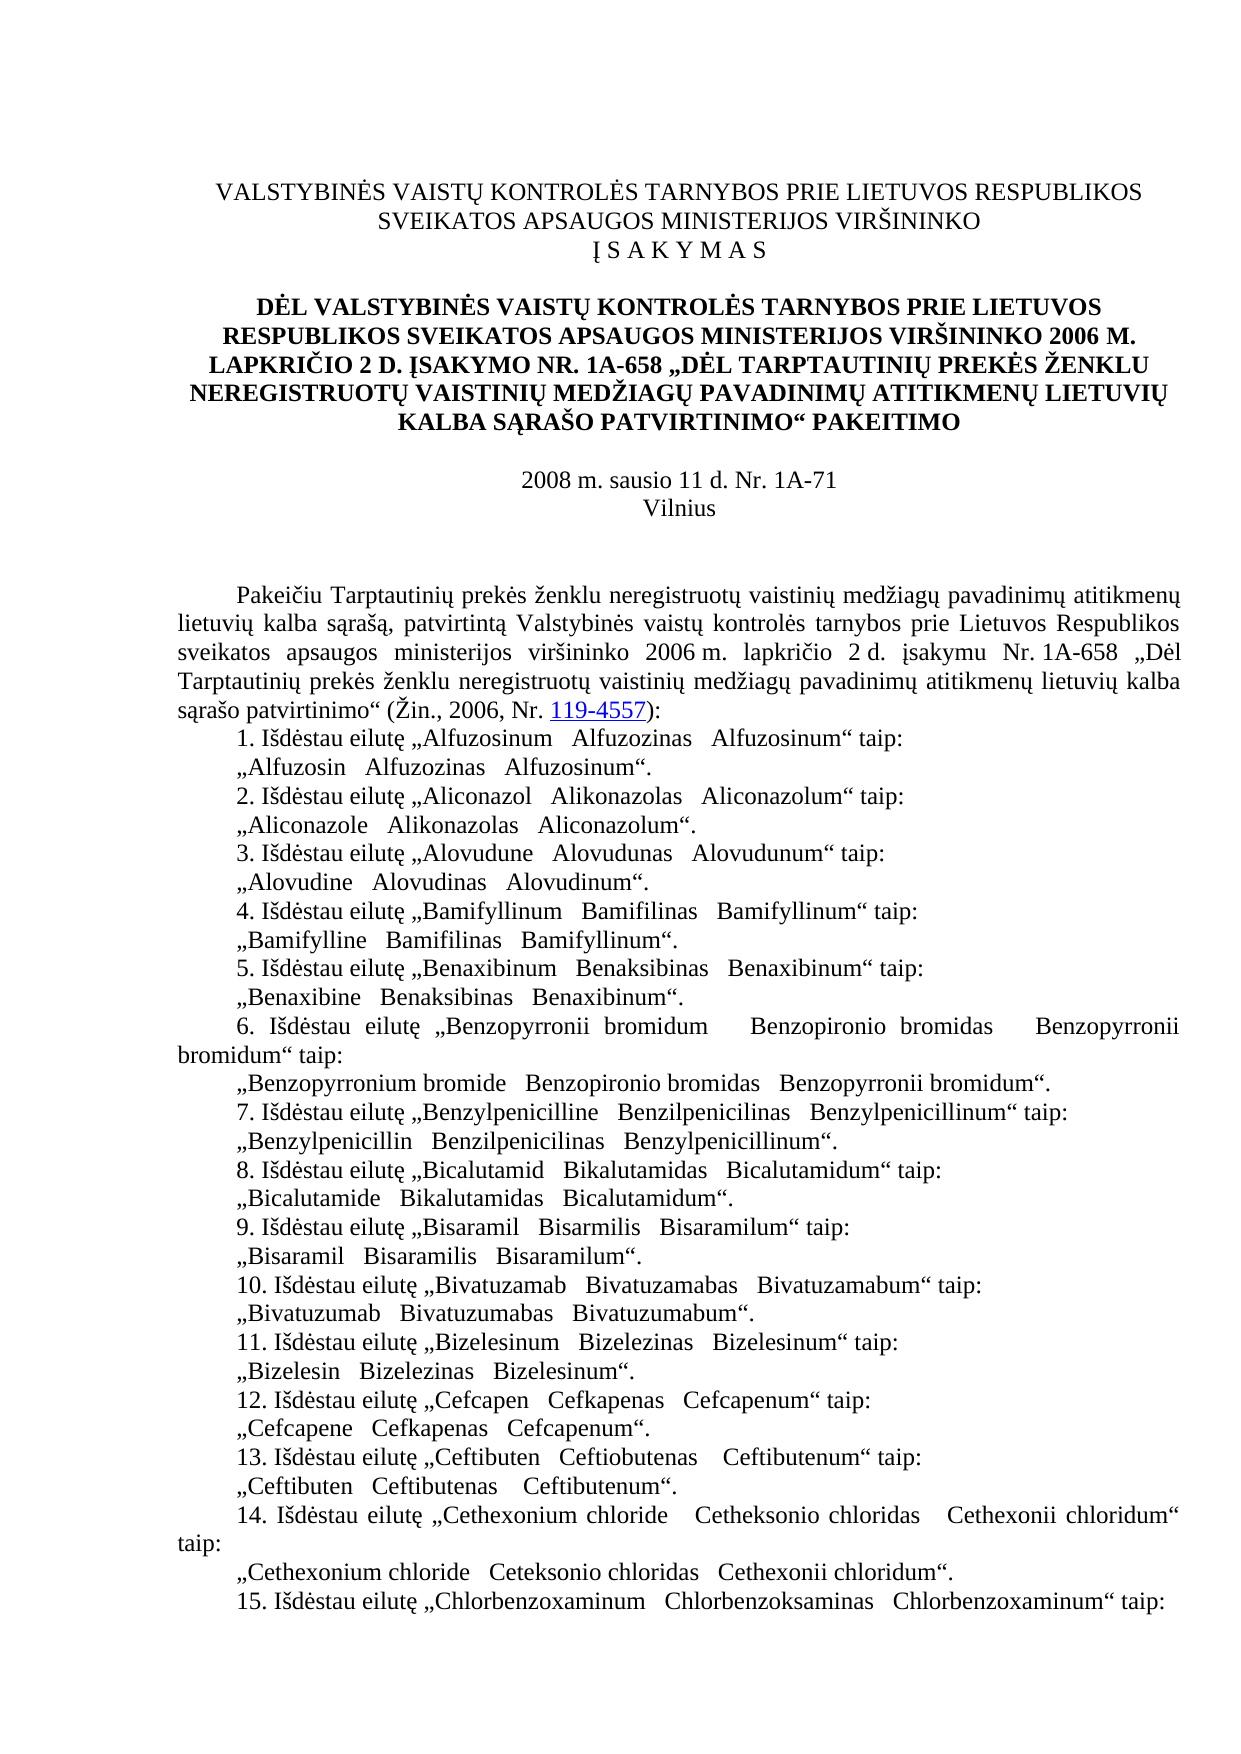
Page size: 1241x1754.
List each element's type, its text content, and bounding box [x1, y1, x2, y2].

text „Benaxibine Benaksibinas Benaxibinum“. [177, 982, 1181, 1011]
text 10. Išdėstau eilutę „Bivatuzamab Bivatuzamabas Bivatuzamabum“ taip: [177, 1270, 1181, 1298]
text 12. Išdėstau eilutę „Cefcapen Cefkapenas Cefcapenum“ taip: [177, 1385, 1181, 1413]
text 8. Išdėstau eilutę „Bicalutamid Bikalutamidas Bicalutamidum“ taip: [177, 1155, 1181, 1183]
text 6. Išdėstau eilutę „Benzopyrronii bromidum Benzopironio bromidas Benzopyrronii bromidum“ taip: [177, 1011, 1181, 1068]
text „Bisaramil Bisaramilis Bisaramilum“. [177, 1241, 1181, 1270]
text 7. Išdėstau eilutę „Benzylpenicilline Benzilpenicilinas Benzylpenicillinum“ taip: [177, 1097, 1181, 1126]
text „Alfuzosin Alfuzozinas Alfuzosinum“. [177, 752, 1181, 781]
text 14. Išdėstau eilutę „Cethexonium chloride Cetheksonio chloridas Cethexonii chloridum“ taip: [177, 1500, 1181, 1557]
text 1. Išdėstau eilutę „Alfuzosinum Alfuzozinas Alfuzosinum“ taip: [177, 723, 1181, 752]
text „Cefcapene Cefkapenas Cefcapenum“. [177, 1413, 1181, 1442]
text „Bamifylline Bamifilinas Bamifyllinum“. [177, 925, 1181, 953]
text „Benzylpenicillin Benzilpenicilinas Benzylpenicillinum“. [177, 1126, 1181, 1155]
text „Alovudine Alovudinas Alovudinum“. [177, 867, 1181, 896]
text „Cethexonium chloride Ceteksonio chloridas Cethexonii chloridum“. [177, 1557, 1181, 1586]
text „Bizelesin Bizelezinas Bizelesinum“. [177, 1356, 1181, 1385]
text 15. Išdėstau eilutę „Chlorbenzoxaminum Chlorbenzoksaminas Chlorbenzoxaminum“ taip: [177, 1586, 1181, 1615]
text Valstybinės vaistų kontrolės tarnybos Prie LIETUVOS RESPUBLIKOS sveikatos apsaugos ministerijos viršininkO [177, 177, 1181, 235]
text „Bicalutamide Bikalutamidas Bicalutamidum“. [177, 1183, 1181, 1212]
text „Bivatuzumab Bivatuzumabas Bivatuzumabum“. [177, 1298, 1181, 1327]
text 5. Išdėstau eilutę „Benaxibinum Benaksibinas Benaxibinum“ taip: [177, 953, 1181, 982]
text ĮSAKYMAS [177, 235, 1181, 263]
text „Benzopyrronium bromide Benzopironio bromidas Benzopyrronii bromidum“. [177, 1068, 1181, 1097]
text dėl valstybinės vaistų kontrolės tarnybos prie lietuvos respublikos sveikatos apsaugos ministerijos viršininko 2006 m. lapkričio 2 d. įsakymo Nr. 1A-658 „DĖL TARPTAUTINIŲ PREKĖS ŽENKLU NEREGISTRUOTŲ VAISTINIŲ MEDŽIAGŲ PAVADINIMŲ ATITIKMENŲ LIETUVIŲ KALBA SĄRAŠO PATVIRTINIMO“ pakeitimo [177, 292, 1181, 436]
text Pakeičiu Tarptautinių prekės ženklu neregistruotų vaistinių medžiagų pavadinimų atitikmenų lietuvių kalba sąrašą, patvirtintą Valstybinės vaistų kontrolės tarnybos prie Lietuvos Respublikos sveikatos apsaugos ministerijos viršininko 2006 m. lapkričio 2 d. įsakymu Nr. 1A-658 „Dėl Tarptautinių prekės ženklu neregistruotų vaistinių medžiagų pavadinimų atitikmenų lietuvių kalba sąrašo patvirtinimo“ (Žin., 2006, Nr. 119-4557): [177, 580, 1181, 723]
text 4. Išdėstau eilutę „Bamifyllinum Bamifilinas Bamifyllinum“ taip: [177, 896, 1181, 925]
text 11. Išdėstau eilutę „Bizelesinum Bizelezinas Bizelesinum“ taip: [177, 1327, 1181, 1356]
text 2. Išdėstau eilutę „Aliconazol Alikonazolas Aliconazolum“ taip: [177, 781, 1181, 810]
text 13. Išdėstau eilutę „Ceftibuten Ceftiobutenas Ceftibutenum“ taip: [177, 1442, 1181, 1471]
text 2008 m. sausio 11 d. Nr. 1A-71 [177, 465, 1181, 493]
text 9. Išdėstau eilutę „Bisaramil Bisarmilis Bisaramilum“ taip: [177, 1212, 1181, 1241]
text „Aliconazole Alikonazolas Aliconazolum“. [177, 810, 1181, 838]
text „Ceftibuten Ceftibutenas Ceftibutenum“. [177, 1471, 1181, 1500]
text 3. Išdėstau eilutę „Alovudune Alovudunas Alovudunum“ taip: [177, 838, 1181, 867]
text Vilnius [177, 493, 1181, 522]
